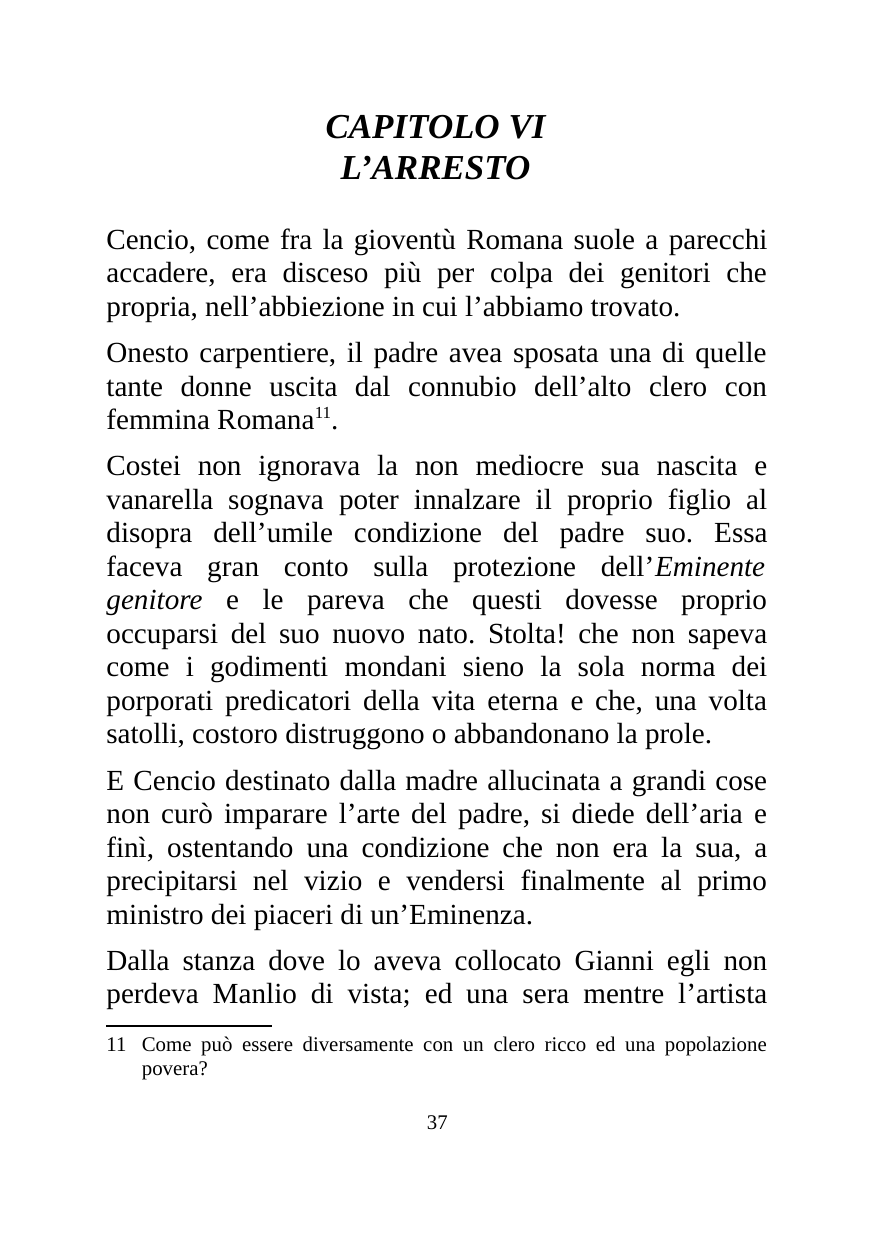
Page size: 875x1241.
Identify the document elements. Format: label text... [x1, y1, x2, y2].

text Onesto carpentiere, il padre avea sposata una di quelle tante donne uscita dal connubio dell’alto clero con femmina Romana. [106, 335, 768, 436]
text Cencio, come fra la gioventù Romana suole a parecchi accadere, era disceso più per colpa dei genitori che propria, nell’abbiezione in cui l’abbiamo trovato. [106, 222, 768, 323]
subtitle CAPITOLO VI L’ARRESTO [106, 106, 768, 187]
text Come può essere diversamente con un clero ricco ed una popolazione povera? [106, 1032, 768, 1080]
text Dalla stanza dove lo aveva collocato Gianni egli non perdeva Manlio di vista; ed una sera mentre l’artista [106, 943, 768, 1010]
text Costei non ignorava la non mediocre sua nascita e vanarella sognava poter innalzare il proprio figlio al disopra dell’umile condizione del padre suo. Essa faceva gran conto sulla protezione dell’Eminente genitore e le pareva che questi dovesse proprio occuparsi del suo nuovo nato. Stolta! che non sapeva come i godimenti mondani sieno la sola norma dei porporati predicatori della vita eterna e che, una volta satolli, costoro distruggono o abbandonano la prole. [106, 448, 768, 750]
text E Cencio destinato dalla madre allucinata a grandi cose non curò imparare l’arte del padre, si diede dell’aria e finì, ostentando una condizione che non era la sua, a precipitarsi nel vizio e vendersi finalmente al primo ministro dei piaceri di un’Eminenza. [106, 763, 768, 930]
